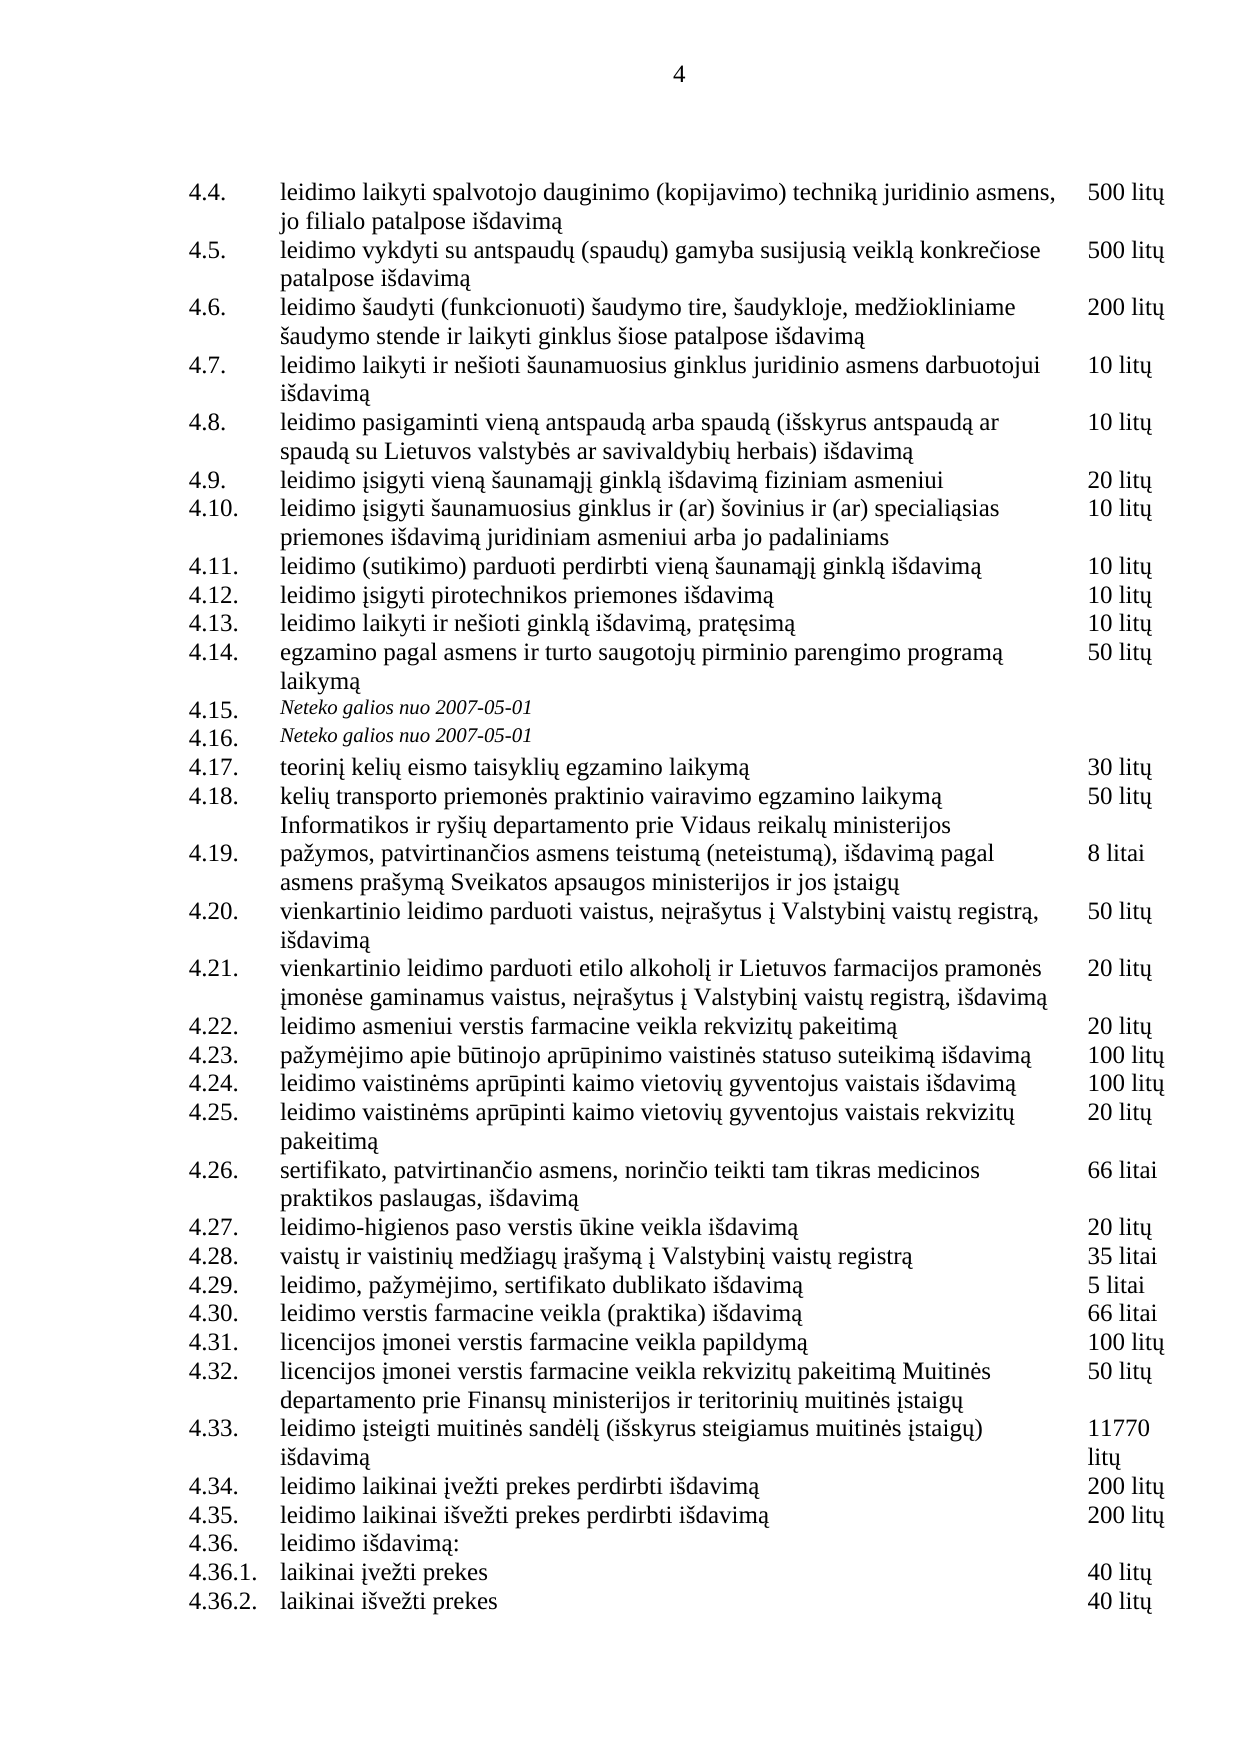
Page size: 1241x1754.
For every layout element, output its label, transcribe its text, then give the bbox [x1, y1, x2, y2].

table_cell 20 litų [1076, 1097, 1181, 1155]
table_cell 4.30. [177, 1299, 268, 1327]
table_cell leidimo vaistinėms aprūpinti kaimo vietovių gyventojus vaistais išdavimą [269, 1069, 1076, 1097]
table_cell 200 litų [1076, 1500, 1181, 1528]
table_cell 4.27. [177, 1212, 268, 1241]
table_cell 4.7. [177, 350, 268, 407]
table_cell leidimo šaudyti (funkcionuoti) šaudymo tire, šaudykloje, medžiokliniame šaudymo stende ir laikyti ginklus šiose patalpose išdavimą [269, 292, 1076, 350]
table_cell 10 litų [1076, 350, 1181, 407]
table_cell leidimo (sutikimo) parduoti perdirbti vieną šaunamąjį ginklą išdavimą [269, 551, 1076, 580]
table_cell 4.10. [177, 494, 268, 551]
table_cell leidimo-higienos paso verstis ūkine veikla išdavimą [269, 1212, 1076, 1241]
table_cell leidimo pasigaminti vieną antspaudą arba spaudą (išskyrus antspaudą ar spaudą su Lietuvos valstybės ar savivaldybių herbais) išdavimą [269, 407, 1076, 465]
table_cell leidimo verstis farmacine veikla (praktika) išdavimą [269, 1299, 1076, 1327]
table_cell 4.11. [177, 551, 268, 580]
table_cell 4.4. [177, 177, 268, 235]
table_cell 4.23. [177, 1040, 268, 1068]
table_cell vienkartinio leidimo parduoti vaistus, neįrašytus į Valstybinį vaistų registrą, išdavimą [269, 896, 1076, 953]
table_cell 20 litų [1076, 1011, 1181, 1040]
table_cell 4.20. [177, 896, 268, 953]
table_cell 4.14. [177, 637, 268, 695]
table_cell leidimo vaistinėms aprūpinti kaimo vietovių gyventojus vaistais rekvizitų pakeitimą [269, 1097, 1076, 1155]
table_cell 4.6. [177, 292, 268, 350]
table_cell 4.34. [177, 1471, 268, 1500]
table_cell 20 litų [1076, 465, 1181, 493]
table_cell 10 litų [1076, 494, 1181, 551]
table_cell 4.22. [177, 1011, 268, 1040]
table_cell 4.31. [177, 1327, 268, 1356]
table_cell vienkartinio leidimo parduoti etilo alkoholį ir Lietuvos farmacijos pramonės įmonėse gaminamus vaistus, neįrašytus į Valstybinį vaistų registrą, išdavimą [269, 954, 1076, 1011]
table_cell 4.9. [177, 465, 268, 493]
table_cell 5 litai [1076, 1270, 1181, 1298]
table_cell 100 litų [1076, 1069, 1181, 1097]
table_cell [1076, 724, 1181, 752]
table_cell teorinį kelių eismo taisyklių egzamino laikymą [269, 752, 1076, 781]
table_cell egzamino pagal asmens ir turto saugotojų pirminio parengimo programą laikymą [269, 637, 1076, 695]
table_cell 4.35. [177, 1500, 268, 1528]
table_cell 66 litai [1076, 1299, 1181, 1327]
table_cell 4.19. [177, 839, 268, 896]
table_cell 4.21. [177, 954, 268, 1011]
table_cell 4.5. [177, 235, 268, 292]
table_cell leidimo laikinai išvežti prekes perdirbti išdavimą [269, 1500, 1076, 1528]
table_cell leidimo įsteigti muitinės sandėlį (išskyrus steigiamus muitinės įstaigų) išdavimą [269, 1414, 1076, 1471]
table_cell 500 litų [1076, 235, 1181, 292]
table_cell 20 litų [1076, 1212, 1181, 1241]
table_cell leidimo įsigyti vieną šaunamąjį ginklą išdavimą fiziniam asmeniui [269, 465, 1076, 493]
table_cell 50 litų [1076, 896, 1181, 953]
table_cell Neteko galios nuo 2007-05-01 [269, 695, 1076, 723]
table_cell 100 litų [1076, 1040, 1181, 1068]
table_cell 4.24. [177, 1069, 268, 1097]
table_cell 4.15. [177, 695, 268, 723]
table_cell sertifikato, patvirtinančio asmens, norinčio teikti tam tikras medicinos praktikos paslaugas, išdavimą [269, 1155, 1076, 1212]
table_cell vaistų ir vaistinių medžiagų įrašymą į Valstybinį vaistų registrą [269, 1241, 1076, 1270]
table_cell leidimo laikyti ir nešioti ginklą išdavimą, pratęsimą [269, 609, 1076, 637]
table_cell 50 litų [1076, 781, 1181, 838]
table_cell 200 litų [1076, 1471, 1181, 1500]
table_cell leidimo vykdyti su antspaudų (spaudų) gamyba susijusią veiklą konkrečiose patalpose išdavimą [269, 235, 1076, 292]
table_cell 4.33. [177, 1414, 268, 1471]
table_cell 50 litų [1076, 1356, 1181, 1413]
table_cell 8 litai [1076, 839, 1181, 896]
table_cell laikinai įvežti prekes [269, 1557, 1076, 1586]
table_cell 4.17. [177, 752, 268, 781]
table_cell 10 litų [1076, 551, 1181, 580]
table_cell 4.36.1. [177, 1557, 268, 1586]
table_cell leidimo laikyti spalvotojo dauginimo (kopijavimo) techniką juridinio asmens, jo filialo patalpose išdavimą [269, 177, 1076, 235]
table_cell leidimo laikinai įvežti prekes perdirbti išdavimą [269, 1471, 1076, 1500]
table_cell 100 litų [1076, 1327, 1181, 1356]
table_cell 4.26. [177, 1155, 268, 1212]
table_cell 10 litų [1076, 609, 1181, 637]
table_cell 30 litų [1076, 752, 1181, 781]
table_cell 4.8. [177, 407, 268, 465]
table_cell 50 litų [1076, 637, 1181, 695]
table_cell 4.12. [177, 580, 268, 608]
table_cell 4.13. [177, 609, 268, 637]
table_cell 500 litų [1076, 177, 1181, 235]
table_cell leidimo asmeniui verstis farmacine veikla rekvizitų pakeitimą [269, 1011, 1076, 1040]
table_cell licencijos įmonei verstis farmacine veikla rekvizitų pakeitimą Muitinės departamento prie Finansų ministerijos ir teritorinių muitinės įstaigų [269, 1356, 1076, 1413]
table_cell 4.18. [177, 781, 268, 838]
table_cell 4.36.2. [177, 1586, 268, 1615]
table_cell 35 litai [1076, 1241, 1181, 1270]
table_cell [1076, 1529, 1181, 1557]
table_cell 4.16. [177, 724, 268, 752]
table_cell 66 litai [1076, 1155, 1181, 1212]
table_cell pažymos, patvirtinančios asmens teistumą (neteistumą), išdavimą pagal asmens prašymą Sveikatos apsaugos ministerijos ir jos įstaigų [269, 839, 1076, 896]
table_cell 4.32. [177, 1356, 268, 1413]
table_cell 4.28. [177, 1241, 268, 1270]
table_cell leidimo įsigyti pirotechnikos priemones išdavimą [269, 580, 1076, 608]
table_cell 4.25. [177, 1097, 268, 1155]
table_cell 20 litų [1076, 954, 1181, 1011]
table_cell kelių transporto priemonės praktinio vairavimo egzamino laikymą Informatikos ir ryšių departamento prie Vidaus reikalų ministerijos [269, 781, 1076, 838]
table_cell pažymėjimo apie būtinojo aprūpinimo vaistinės statuso suteikimą išdavimą [269, 1040, 1076, 1068]
table_cell laikinai išvežti prekes [269, 1586, 1076, 1615]
table_cell 200 litų [1076, 292, 1181, 350]
table_cell leidimo įsigyti šaunamuosius ginklus ir (ar) šovinius ir (ar) specialiąsias priemones išdavimą juridiniam asmeniui arba jo padaliniams [269, 494, 1076, 551]
table_cell 4.36. [177, 1529, 268, 1557]
table_cell 10 litų [1076, 407, 1181, 465]
table_cell [1076, 695, 1181, 723]
table_cell licencijos įmonei verstis farmacine veikla papildymą [269, 1327, 1076, 1356]
table_cell leidimo, pažymėjimo, sertifikato dublikato išdavimą [269, 1270, 1076, 1298]
table_cell 11770 litų [1076, 1414, 1181, 1471]
table_cell leidimo laikyti ir nešioti šaunamuosius ginklus juridinio asmens darbuotojui išdavimą [269, 350, 1076, 407]
table_cell 40 litų [1076, 1557, 1181, 1586]
table_cell Neteko galios nuo 2007-05-01 [269, 724, 1076, 752]
table_cell 40 litų [1076, 1586, 1181, 1615]
table_cell 10 litų [1076, 580, 1181, 608]
table_cell 4.29. [177, 1270, 268, 1298]
table_cell leidimo išdavimą: [269, 1529, 1076, 1557]
